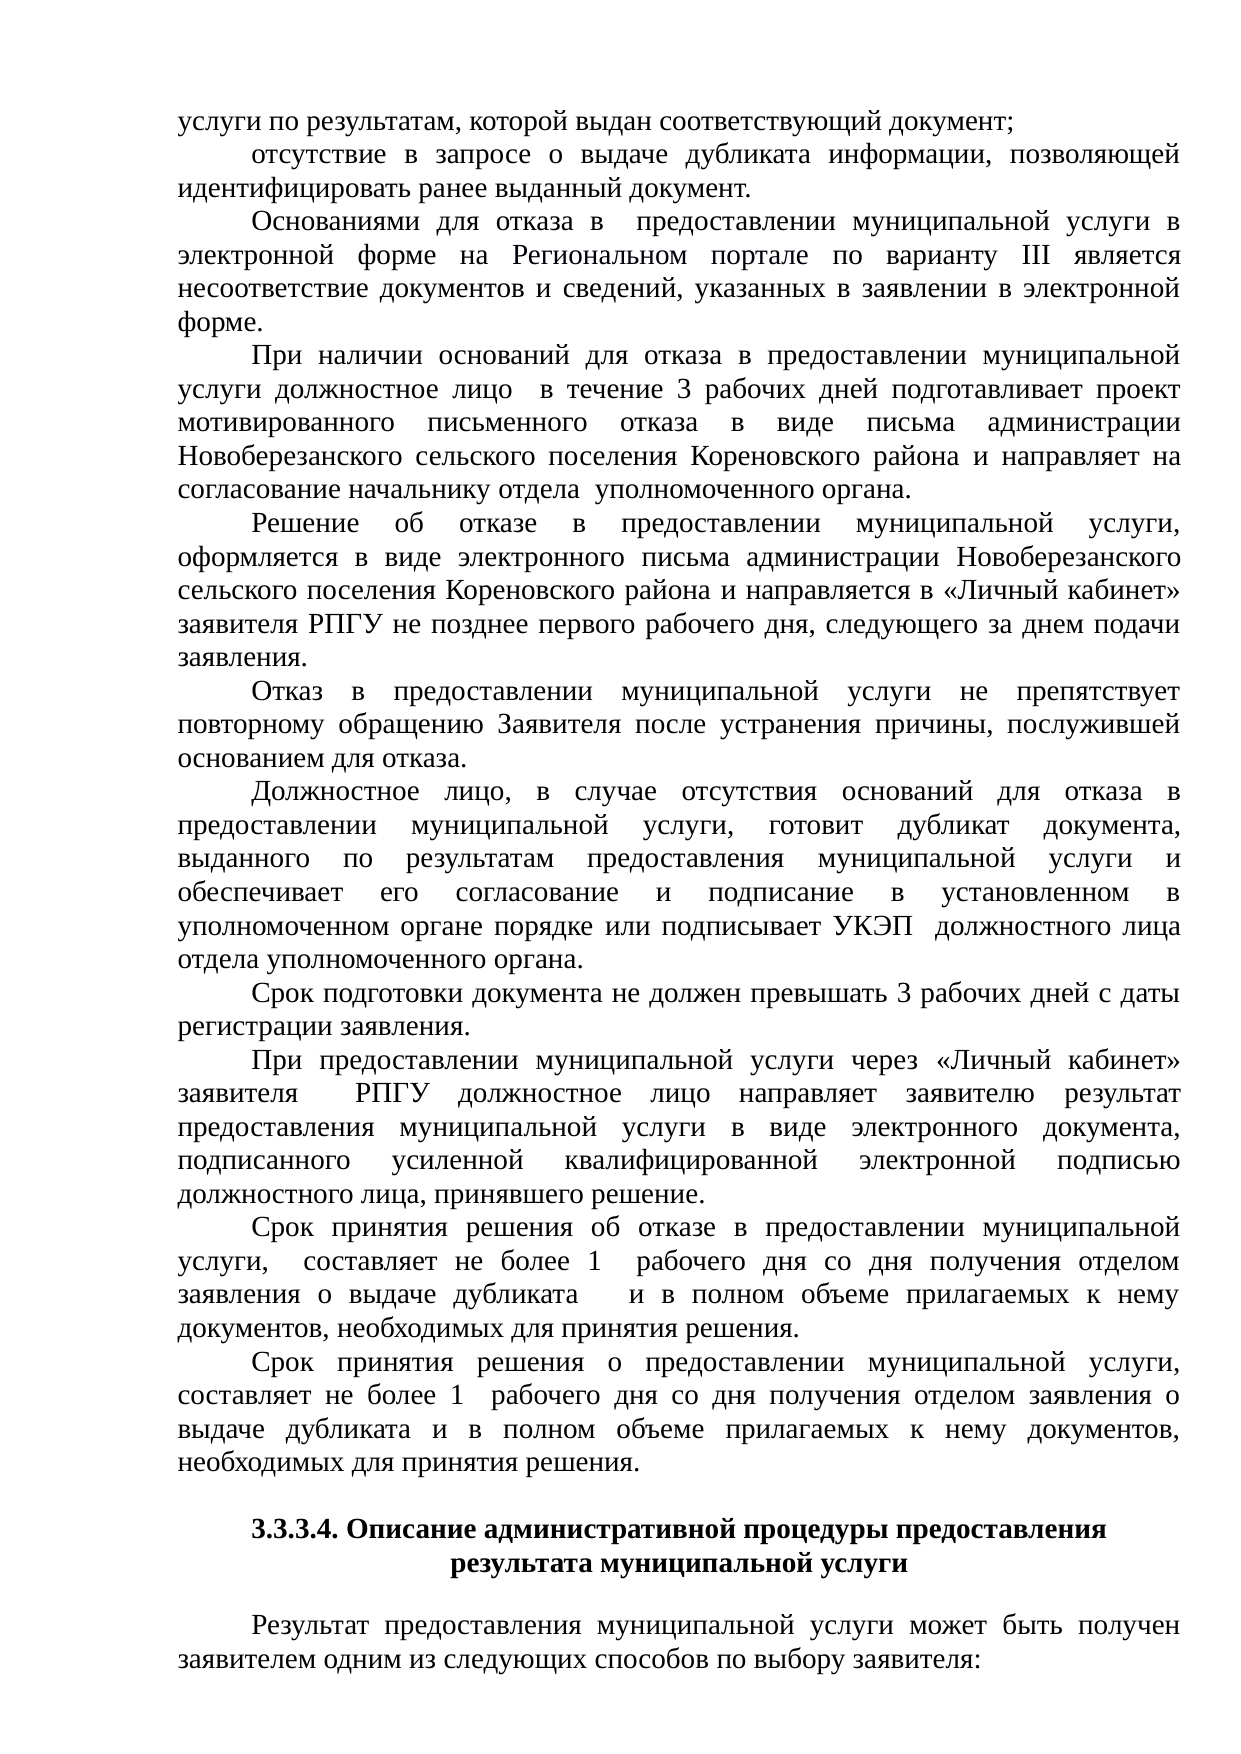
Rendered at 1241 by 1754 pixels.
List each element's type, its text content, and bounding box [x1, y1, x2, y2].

text 3.3.3.4. Описание административной процедуры предоставления результата муниципальной услуги [177, 1511, 1181, 1578]
text услуги по результатам, которой выдан соответствующий документ; [177, 103, 1181, 136]
text Решение об отказе в предоставлении муниципальной услуги, оформляется в виде электронного письма администрации Новоберезанского сельского поселения Кореновского района и направляется в «Личный кабинет» заявителя РПГУ не позднее первого рабочего дня, следующего за днем подачи заявления. [177, 505, 1181, 673]
text При наличии оснований для отказа в предоставлении муниципальной услуги должностное лицо в течение 3 рабочих дней подготавливает проект мотивированного письменного отказа в виде письма администрации Новоберезанского сельского поселения Кореновского района и направляет на согласование начальнику отдела уполномоченного органа. [177, 337, 1181, 505]
text Отказ в предоставлении муниципальной услуги не препятствует повторному обращению Заявителя после устранения причины, послужившей основанием для отказа. [177, 673, 1181, 773]
text Основаниями для отказа в предоставлении муниципальной услуги в электронной форме на Региональном портале по варианту III является несоответствие документов и сведений, указанных в заявлении в электронной форме. [177, 203, 1181, 337]
text Срок принятия решения об отказе в предоставлении муниципальной услуги, составляет не более 1 рабочего дня со дня получения отделом заявления о выдаче дубликата и в полном объеме прилагаемых к нему документов, необходимых для принятия решения. [177, 1209, 1181, 1344]
text Должностное лицо, в случае отсутствия оснований для отказа в предоставлении муниципальной услуги, готовит дубликат документа, выданного по результатам предоставления муниципальной услуги и обеспечивает его согласование и подписание в установленном в уполномоченном органе порядке или подписывает УКЭП должностного лица отдела уполномоченного органа. [177, 773, 1181, 975]
text Срок подготовки документа не должен превышать 3 рабочих дней с даты регистрации заявления. [177, 975, 1181, 1042]
text Результат предоставления муниципальной услуги может быть получен заявителем одним из следующих способов по выбору заявителя: [177, 1607, 1181, 1674]
text отсутствие в запросе о выдаче дубликата информации, позволяющей идентифицировать ранее выданный документ. [177, 136, 1181, 203]
text Срок принятия решения о предоставлении муниципальной услуги, составляет не более 1 рабочего дня со дня получения отделом заявления о выдаче дубликата и в полном объеме прилагаемых к нему документов, необходимых для принятия решения. [177, 1344, 1181, 1478]
text При предоставлении муниципальной услуги через «Личный кабинет» заявителя РПГУ должностное лицо направляет заявителю результат предоставления муниципальной услуги в виде электронного документа, подписанного усиленной квалифицированной электронной подписью должностного лица, принявшего решение. [177, 1042, 1181, 1209]
